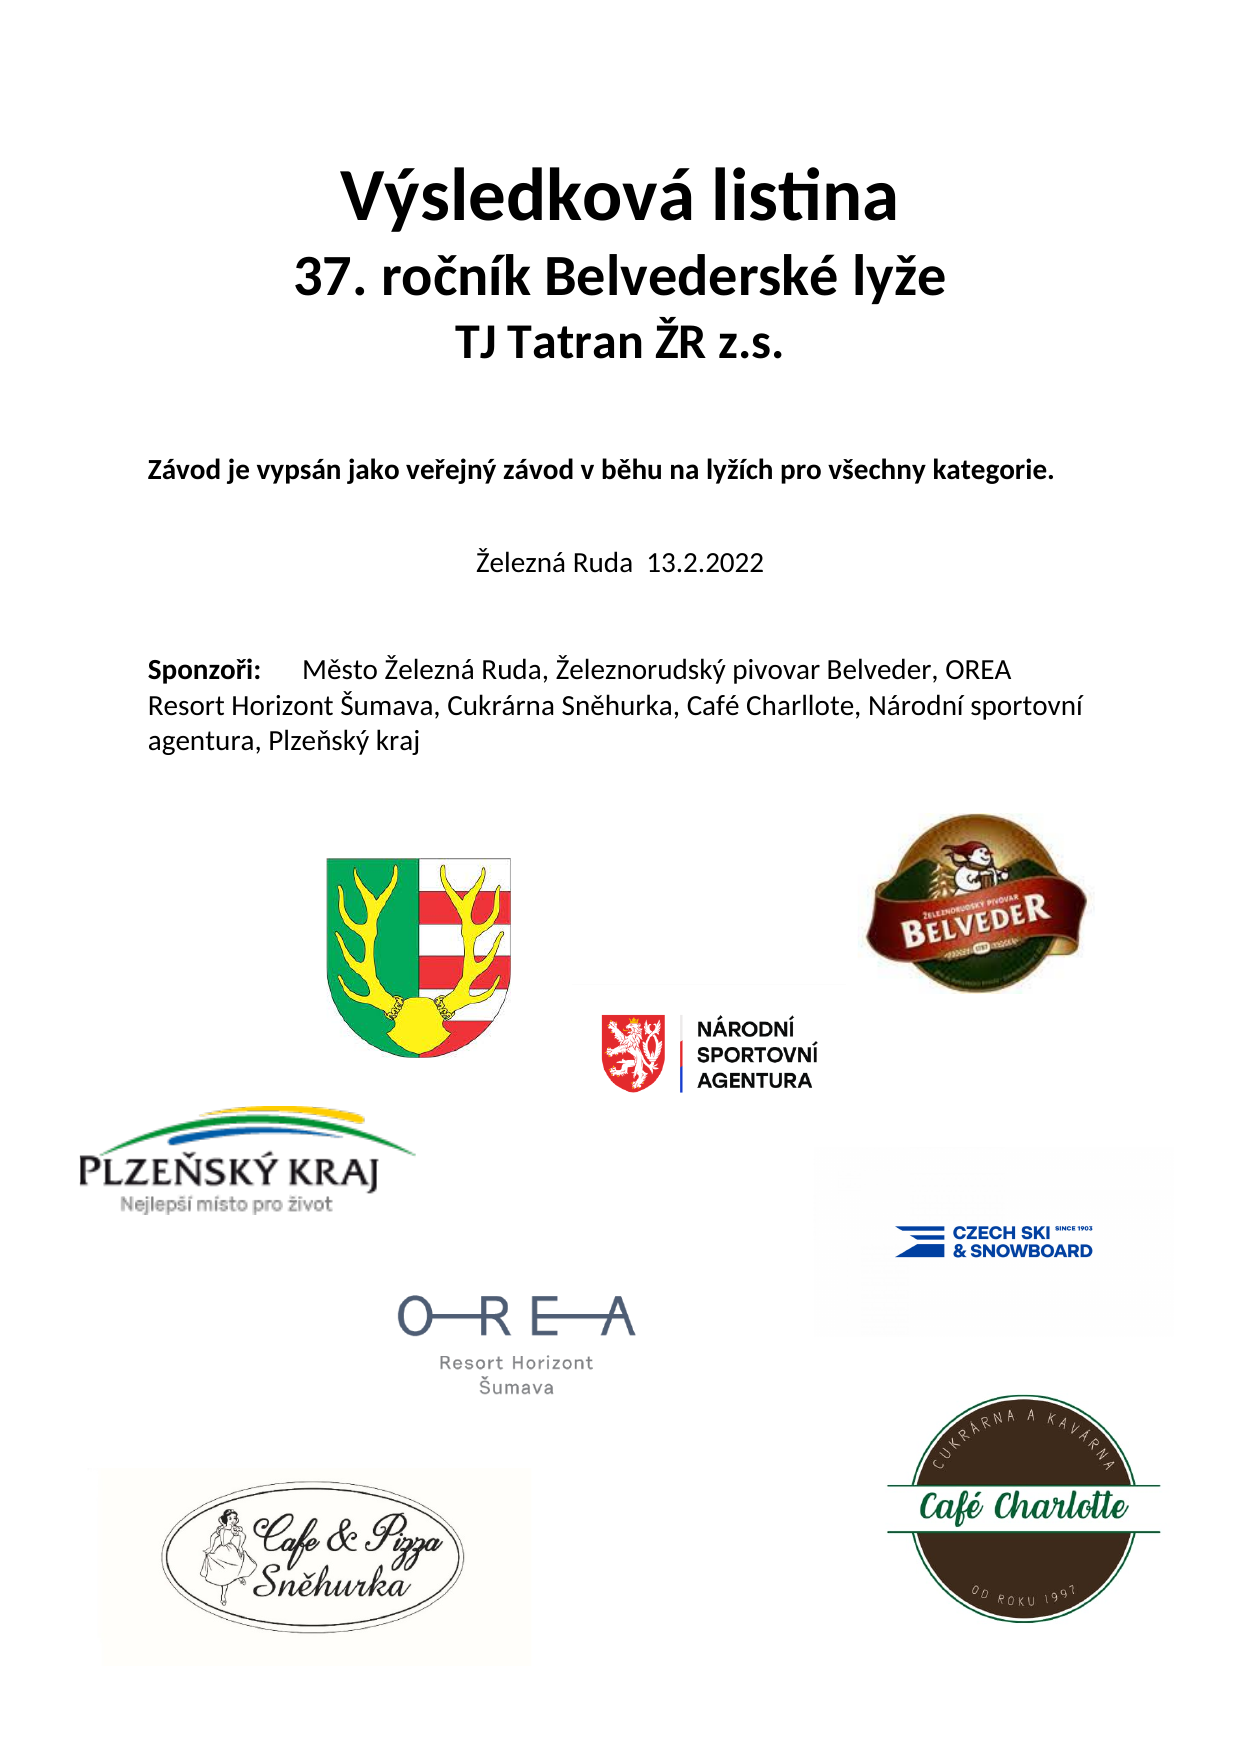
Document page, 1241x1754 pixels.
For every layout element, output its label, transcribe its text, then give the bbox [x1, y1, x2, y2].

text TJ Tatran ŽR z.s. [148, 310, 1093, 371]
text Sponzoři: Město Železná Ruda, Železnorudský pivovar Belveder, OREA Resort Horizont Šumava, Cukrárna Sněhurka, Café Charllote, Národní sportovní agentura, Plzeňský kraj [148, 651, 1093, 758]
picture [326, 858, 511, 1058]
picture [813, 1147, 1174, 1337]
text 37. ročník Belvederské lyže [148, 239, 1093, 310]
picture [571, 984, 847, 1123]
text Závod je vypsán jako veřejný závod v běhu na lyžích pro všechny kategorie. [148, 451, 1093, 487]
text Železná Ruda 13.2.2022 [148, 544, 1093, 580]
picture [865, 1351, 1182, 1667]
picture [79, 1106, 416, 1215]
picture [857, 813, 1096, 994]
picture [87, 1468, 532, 1666]
picture [333, 1280, 702, 1408]
text Výsledková listina [148, 148, 1093, 239]
